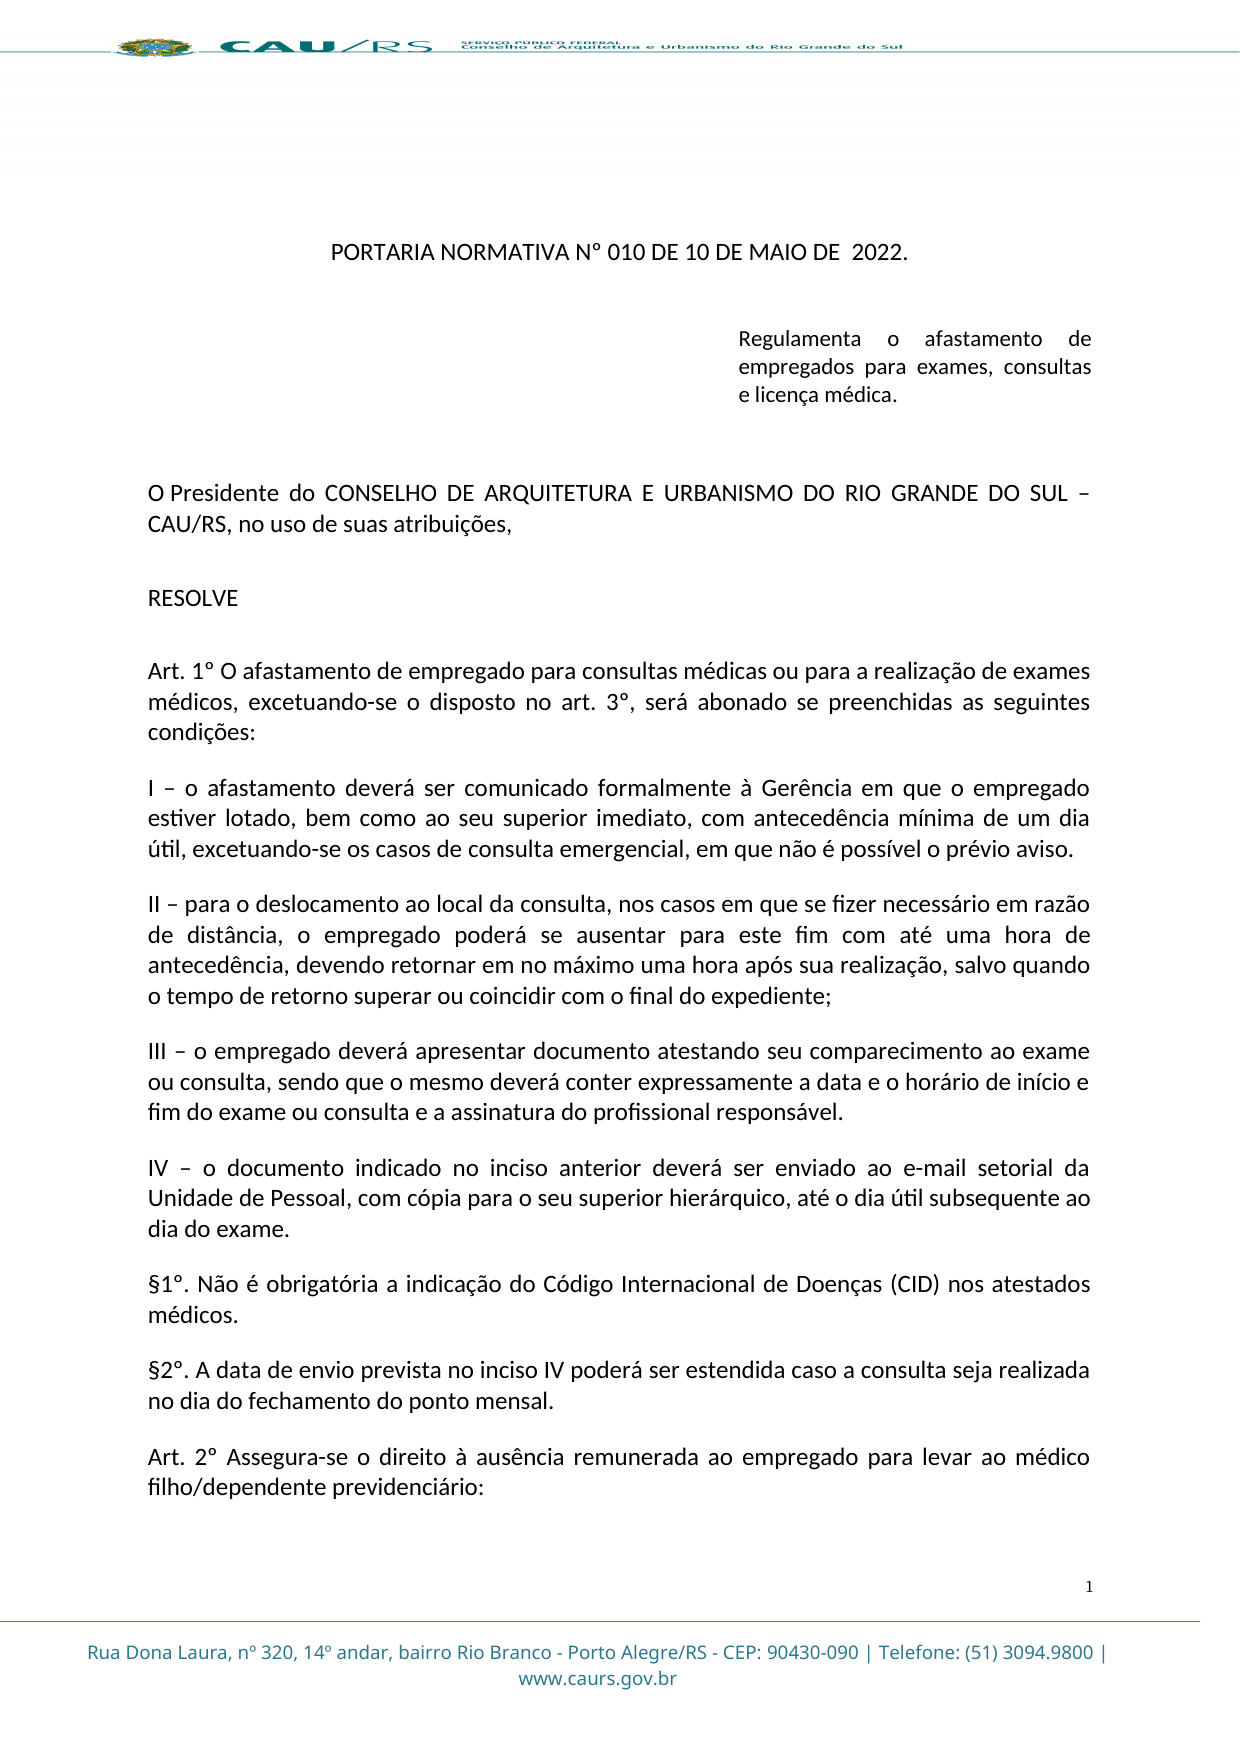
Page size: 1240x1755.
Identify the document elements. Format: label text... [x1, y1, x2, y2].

text III – o empregado deverá apresentar documento atestando seu comparecimento ao exame ou consulta, sendo que o mesmo deverá conter expressamente a data e o horário de início e fim do exame ou consulta e a assinatura do profissional responsável. [148, 1035, 1092, 1127]
text I – o afastamento deverá ser comunicado formalmente à Gerência em que o empregado estiver lotado, bem como ao seu superior imediato, com antecedência mínima de um dia útil, excetuando-se os casos de consulta emergencial, em que não é possível o prévio aviso. [148, 772, 1092, 863]
text RESOLVE [148, 582, 1092, 612]
text Regulamenta o afastamento de empregados para exames, consultas e licença médica. [738, 324, 1092, 408]
text Art. 1º O afastamento de empregado para consultas médicas ou para a realização de exames médicos, excetuando-se o disposto no art. 3º, será abonado se preenchidas as seguintes condições: [148, 655, 1092, 747]
text Art. 2º Assegura-se o direito à ausência remunerada ao empregado para levar ao médico filho/dependente previdenciário: [148, 1441, 1092, 1502]
text IV – o documento indicado no inciso anterior deverá ser enviado ao e-mail setorial da Unidade de Pessoal, com cópia para o seu superior hierárquico, até o dia útil subsequente ao dia do exame. [148, 1152, 1092, 1243]
text II – para o deslocamento ao local da consulta, nos casos em que se fizer necessário em razão de distância, o empregado poderá se ausentar para este fim com até uma hora de antecedência, devendo retornar em no máximo uma hora após sua realização, salvo quando o tempo de retorno superar ou coincidir com o final do expediente; [148, 888, 1092, 1010]
text PORTARIA NORMATIVA Nº 010 DE 10 DE MAIO DE 2022. [148, 236, 1092, 267]
text §1º. Não é obrigatória a indicação do Código Internacional de Doenças (CID) nos atestados médicos. [148, 1268, 1092, 1329]
text §2º. A data de envio prevista no inciso IV poderá ser estendida caso a consulta seja realizada no dia do fechamento do ponto mensal. [148, 1354, 1092, 1416]
text O Presidente do CONSELHO DE ARQUITETURA E URBANISMO DO RIO GRANDE DO SUL – CAU/RS, no uso de suas atribuições, [148, 478, 1092, 539]
